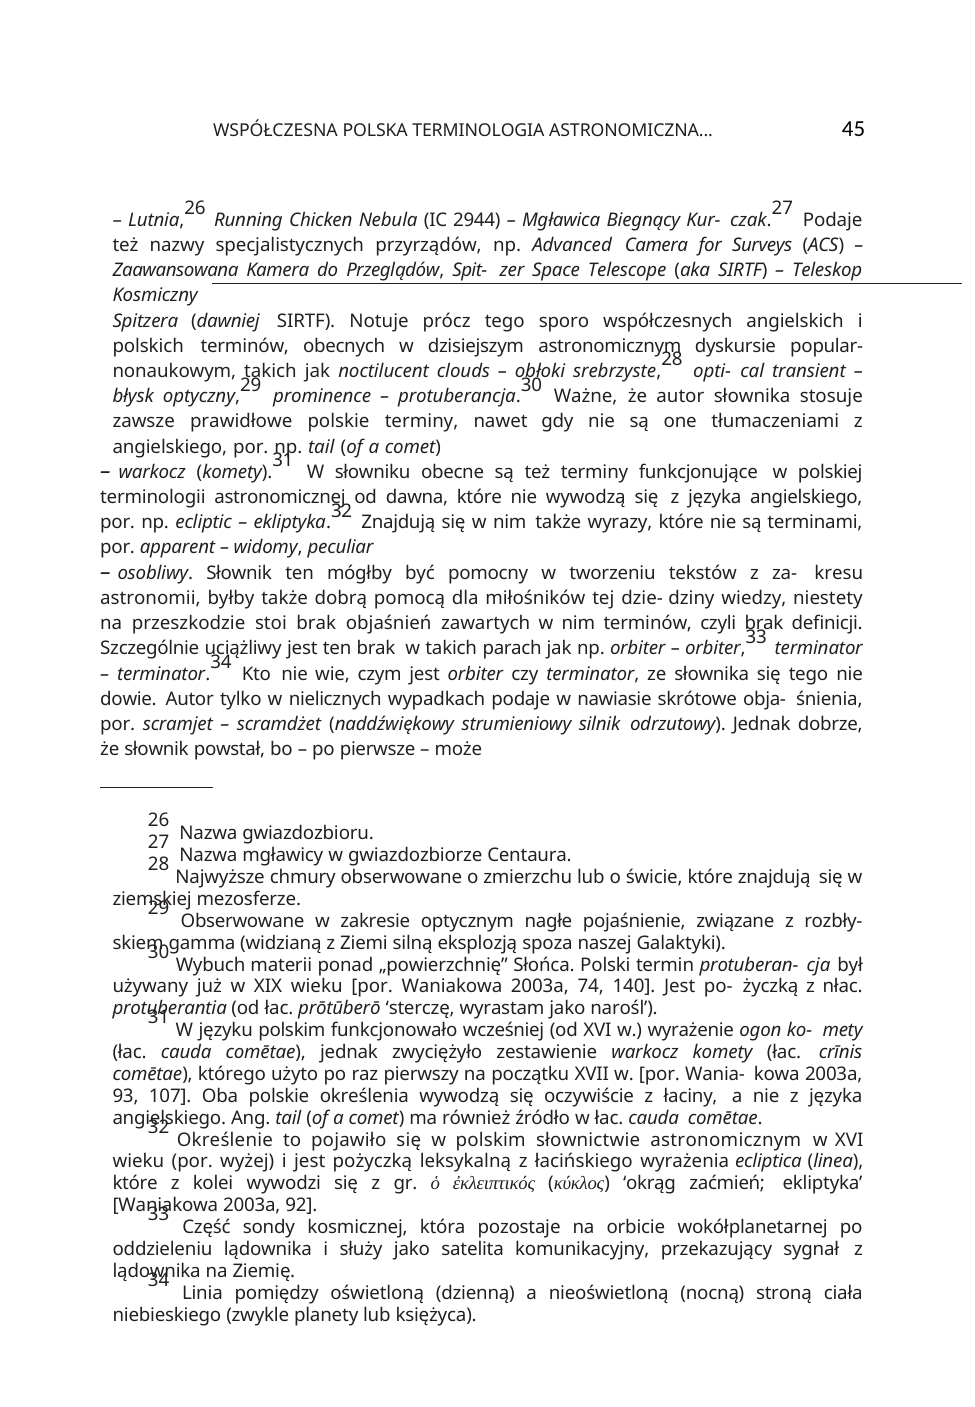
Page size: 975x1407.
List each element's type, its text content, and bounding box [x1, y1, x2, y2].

text 34 Linia pomiędzy oświetloną (dzienną) a nieoświetloną (nocną) stroną ciała niebieskiego (zwykle planety lub księżyca). [112, 1282, 863, 1325]
text 27 Nazwa mgławicy w gwiazdozbiorze Centaura. [148, 844, 875, 866]
text 28 Najwyższe chmury obserwowane o zmierzchu lub o świcie, które znajdują się w ziemskiej mezosferze. [112, 866, 863, 910]
text 26 Nazwa gwiazdozbioru. [148, 821, 875, 844]
text 32 Określenie to pojawiło się w polskim słownictwie astronomicznym w XVI wieku (por. wyżej) i jest pożyczką leksykalną z łacińskiego wyrażenia ecliptica (linea), które z kolei wywodzi się z gr. ὁ ἐκλειπτικός (κύκλος) ‘okrąg zaćmień; ekliptyka’ [Waniakowa 2003a, 92]. [112, 1128, 863, 1216]
text 30 Wybuch materii ponad „powierzchnię” Słońca. Polski termin protuberan- cja był używany już w XIX wieku [por. Waniakowa 2003a, 74, 140]. Jest po- życzką z nłac. protuberantia (od łac. prōtūberō ‘sterczę, wyrastam jako narośl’). [112, 953, 863, 1019]
list osobliwy. Słownik ten mógłby być pomocny w tworzeniu tekstów z za- kresu astronomii, byłby także dobrą pomocą dla miłośników tej dzie- dziny wiedzy, niestety na przeszkodzie stoi brak objaśnień zawartych w nim terminów, czyli brak definicji. Szczególnie uciążliwy jest ten brak w takich parach jak np. orbiter – orbiter,33 terminator – terminator.34 Kto nie wie, czym jest orbiter czy terminator, ze słownika się tego nie dowie. Autor tylko w nielicznych wypadkach podaje w nawiasie skrótowe obja- śnienia, por. scramjet – scramdżet (naddźwiękowy strumieniowy silnik odrzutowy). Jednak dobrze, że słownik powstał, bo – po pierwsze – może [100, 559, 863, 761]
text – Lutnia,26 Running Chicken Nebula (IC 2944) – Mgławica Biegnący Kur- czak.27 Podaje też nazwy specjalistycznych przyrządów, np. Advanced Camera for Surveys (ACS) – Zaawansowana Kamera do Przeglądów, Spit- zer Space Telescope (aka SIRTF) – Teleskop Kosmiczny Spitzera (dawniej SIRTF). Notuje prócz tego sporo współczesnych angielskich i polskich terminów, obecnych w dzisiejszym astronomicznym dyskursie popular- nonaukowym, takich jak noctilucent clouds – obłoki srebrzyste,28 opti- cal transient – błysk optyczny,29 prominence – protuberancja.30 Ważne, że autor słownika stosuje zawsze prawidłowe polskie terminy, nawet gdy nie są one tłumaczeniami z angielskiego, por. np. tail (of a comet) [112, 206, 863, 458]
text 33 Część sondy kosmicznej, która pozostaje na orbicie wokółplanetarnej po oddzieleniu lądownika i służy jako satelita komunikacyjny, przekazujący sygnał z lądownika na Ziemię. [112, 1216, 863, 1282]
text 31 W języku polskim funkcjonowało wcześniej (od XVI w.) wyrażenie ogon ko- mety (łac. cauda comētae), jednak zwyciężyło zestawienie warkocz komety (łac. crīnis comētae), którego użyto po raz pierwszy na początku XVII w. [por. Wania- kowa 2003a, 93, 107]. Oba polskie określenia wywodzą się oczywiście z łaciny, a nie z języka angielskiego. Ang. tail (of a comet) ma również źródło w łac. cauda comētae. [112, 1019, 863, 1128]
text 29 Obserwowane w zakresie optycznym nagłe pojaśnienie, związane z rozbły- skiem gamma (widzianą z Ziemi silną eksplozją spoza naszej Galaktyki). [112, 910, 863, 953]
list warkocz (komety).31 W słowniku obecne są też terminy funkcjonujące w polskiej terminologii astronomicznej od dawna, które nie wywodzą się z języka angielskiego, por. np. ecliptic – ekliptyka.32 Znajdują się w nim także wyrazy, które nie są terminami, por. apparent – widomy, peculiar [100, 458, 863, 559]
